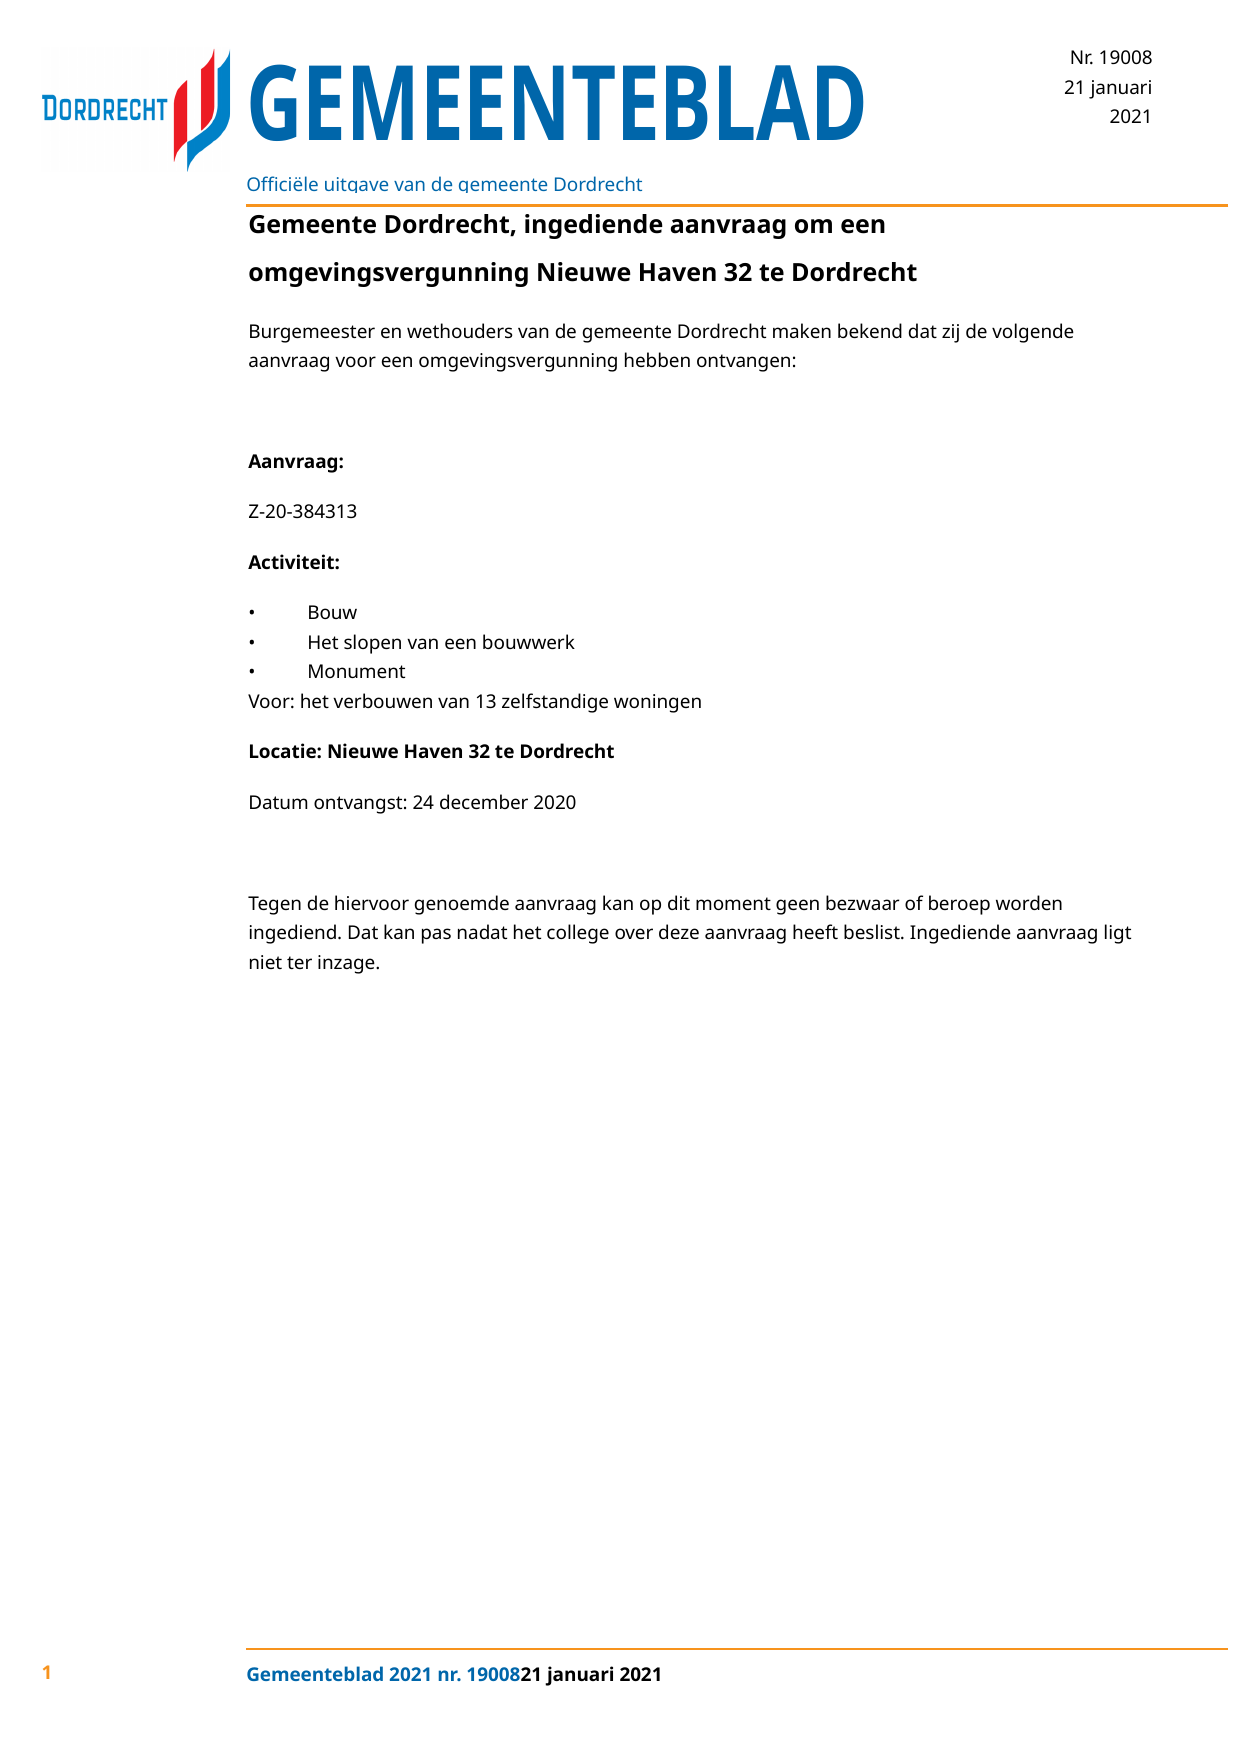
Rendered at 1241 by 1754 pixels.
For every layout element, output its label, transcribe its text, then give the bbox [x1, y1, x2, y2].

text Locatie: Nieuwe Haven 32 te Dordrecht [248, 739, 1152, 764]
text Voor: het verbouwen van 13 zelfstandige woningen [248, 688, 1152, 714]
text Datum ontvangst: 24 december 2020 [248, 789, 1152, 815]
text Aanvraag: [248, 448, 1152, 474]
text Gemeente Dordrecht, ingediende aanvraag om een omgevingsvergunning Nieuwe Haven 32 te Dordrecht [248, 207, 1152, 288]
text Burgemeester en wethouders van de gemeente Dordrecht maken bekend dat zij de volgende aanvraag voor een omgevingsvergunning hebben ontvangen: [248, 318, 1152, 373]
list Monument [248, 659, 1152, 684]
picture [41, 47, 231, 172]
list Bouw [248, 599, 1152, 625]
list Het slopen van een bouwwerk [248, 629, 1152, 655]
text Tegen de hiervoor genoemde aanvraag kan op dit moment geen bezwaar of beroep worden ingediend. Dat kan pas nadat het college over deze aanvraag heeft beslist. Ingediende aanvraag ligt niet ter inzage. [248, 890, 1152, 975]
text Activiteit: [248, 549, 1152, 575]
text Z-20-384313 [248, 499, 1152, 524]
